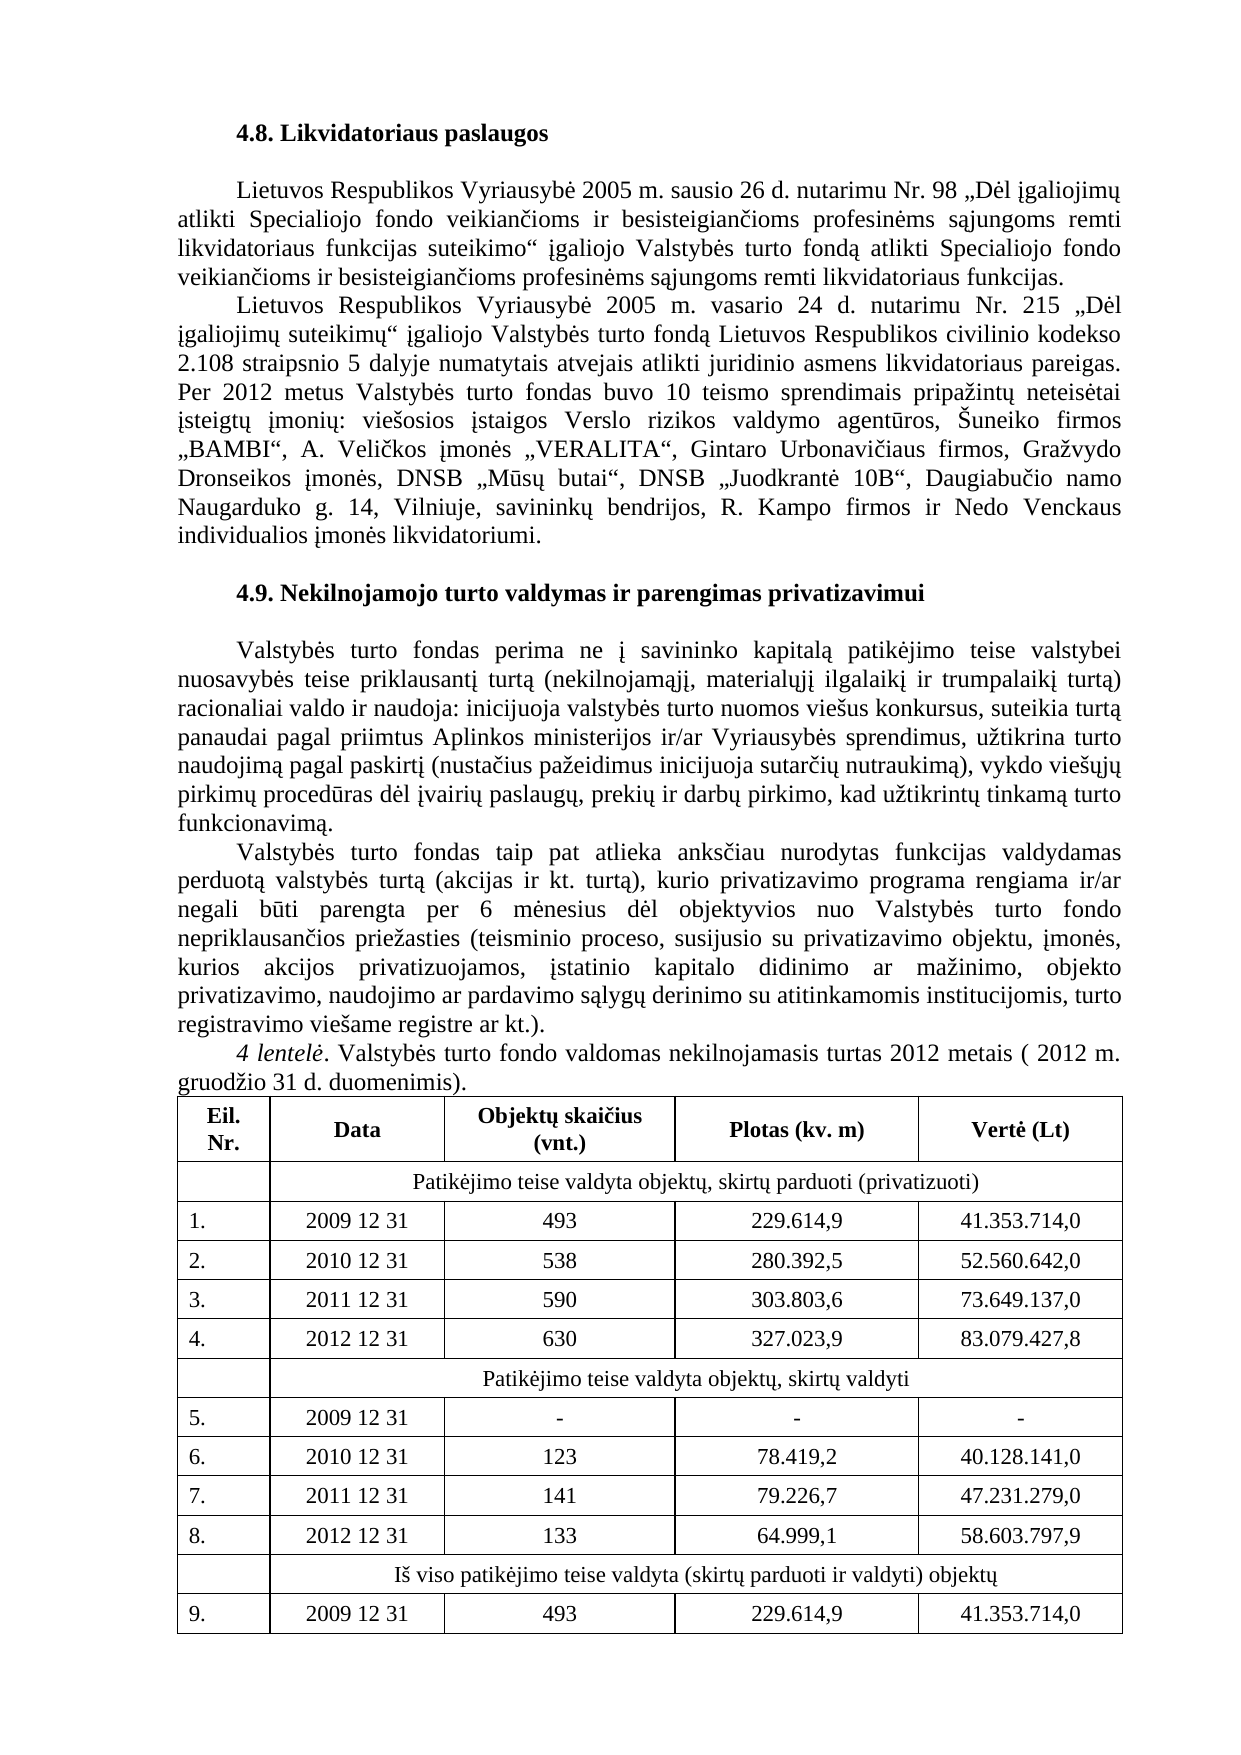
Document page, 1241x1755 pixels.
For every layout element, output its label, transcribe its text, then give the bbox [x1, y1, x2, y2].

table_cell Patikėjimo teise valdyta objektų, skirtų parduoti (privatizuoti) [271, 1162, 1122, 1201]
table_header Data [271, 1097, 444, 1161]
table_cell 2. [178, 1241, 269, 1279]
table_cell 41.353.714,0 [919, 1202, 1122, 1240]
table_cell 141 [445, 1476, 674, 1515]
table_cell 2010 12 31 [271, 1437, 444, 1475]
table_cell - [445, 1398, 674, 1436]
table_header Vertė (Lt) [919, 1097, 1122, 1161]
table_cell 5. [178, 1398, 269, 1436]
table_cell 73.649.137,0 [919, 1280, 1122, 1318]
table_cell 2011 12 31 [271, 1476, 444, 1515]
table_cell 327.023,9 [676, 1319, 918, 1358]
table_cell - [676, 1398, 918, 1436]
table_cell 40.128.141,0 [919, 1437, 1122, 1475]
table_header Plotas (kv. m) [676, 1097, 918, 1161]
text Valstybės turto fondas perima ne į savininko kapitalą patikėjimo teise valstybei nuosavybės teise priklausantį turtą (nekilnojamąjį, materialųjį ilgalaikį ir trumpalaikį turtą) racionaliai valdo ir naudoja: inicijuoja valstybės turto nuomos viešus konkursus, suteikia turtą panaudai pagal priimtus Aplinkos ministerijos ir/ar Vyriausybės sprendimus, užtikrina turto naudojimą pagal paskirtį (nustačius pažeidimus inicijuoja sutarčių nutraukimą), vykdo viešųjų pirkimų procedūras dėl įvairių paslaugų, prekių ir darbų pirkimo, kad užtikrintų tinkamą turto funkcionavimą. [177, 636, 1122, 837]
table_cell 2010 12 31 [271, 1241, 444, 1279]
table_cell 7. [178, 1476, 269, 1515]
table_header Eil. Nr. [178, 1097, 269, 1161]
table_cell 2009 12 31 [271, 1594, 444, 1632]
table_cell 2009 12 31 [271, 1202, 444, 1240]
table_cell 83.079.427,8 [919, 1319, 1122, 1358]
table_cell 493 [445, 1594, 674, 1632]
table_cell 58.603.797,9 [919, 1516, 1122, 1554]
table_cell 2011 12 31 [271, 1280, 444, 1318]
text Lietuvos Respublikos Vyriausybė 2005 m. sausio 26 d. nutarimu Nr. 98 „Dėl įgaliojimų atlikti Specialiojo fondo veikiančioms ir besisteigiančioms profesinėms sąjungoms remti likvidatoriaus funkcijas suteikimo“ įgaliojo Valstybės turto fondą atlikti Specialiojo fondo veikiančioms ir besisteigiančioms profesinėms sąjungoms remti likvidatoriaus funkcijas. [177, 176, 1122, 291]
table_cell [178, 1359, 269, 1397]
table_cell 41.353.714,0 [919, 1594, 1122, 1632]
table_cell 2012 12 31 [271, 1319, 444, 1358]
table_cell 229.614,9 [676, 1594, 918, 1632]
table_cell 4. [178, 1319, 269, 1358]
table_cell 493 [445, 1202, 674, 1240]
text 4.8. Likvidatoriaus paslaugos [177, 118, 1122, 147]
table_cell 303.803,6 [676, 1280, 918, 1318]
table_cell 6. [178, 1437, 269, 1475]
table_cell 3. [178, 1280, 269, 1318]
table_cell Iš viso patikėjimo teise valdyta (skirtų parduoti ir valdyti) objektų [271, 1555, 1122, 1593]
text Valstybės turto fondas taip pat atlieka anksčiau nurodytas funkcijas valdydamas perduotą valstybės turtą (akcijas ir kt. turtą), kurio privatizavimo programa rengiama ir/ar negali būti parengta per 6 mėnesius dėl objektyvios nuo Valstybės turto fondo nepriklausančios priežasties (teisminio proceso, susijusio su privatizavimo objektu, įmonės, kurios akcijos privatizuojamos, įstatinio kapitalo didinimo ar mažinimo, objekto privatizavimo, naudojimo ar pardavimo sąlygų derinimo su atitinkamomis institucijomis, turto registravimo viešame registre ar kt.). [177, 837, 1122, 1038]
table_cell 78.419,2 [676, 1437, 918, 1475]
text 4 lentelė. Valstybės turto fondo valdomas nekilnojamasis turtas 2012 metais ( 2012 m. gruodžio 31 d. duomenimis). [177, 1038, 1122, 1096]
table_cell [178, 1555, 269, 1593]
text Lietuvos Respublikos Vyriausybė 2005 m. vasario 24 d. nutarimu Nr. 215 „Dėl įgaliojimų suteikimų“ įgaliojo Valstybės turto fondą Lietuvos Respublikos civilinio kodekso 2.108 straipsnio 5 dalyje numatytais atvejais atlikti juridinio asmens likvidatoriaus pareigas. Per 2012 metus Valstybės turto fondas buvo 10 teismo sprendimais pripažintų neteisėtai įsteigtų įmonių: viešosios įstaigos Verslo rizikos valdymo agentūros, Šuneiko firmos „BAMBI“, A. Veličkos įmonės „VERALITA“, Gintaro Urbonavičiaus firmos, Gražvydo Dronseikos įmonės, DNSB „Mūsų butai“, DNSB „Juodkrantė 10B“, Daugiabučio namo Naugarduko g. 14, Vilniuje, savininkų bendrijos, R. Kampo firmos ir Nedo Venckaus individualios įmonės likvidatoriumi. [177, 291, 1122, 549]
table_cell - [919, 1398, 1122, 1436]
table_cell 2012 12 31 [271, 1516, 444, 1554]
table_cell 590 [445, 1280, 674, 1318]
table_cell 64.999,1 [676, 1516, 918, 1554]
table_cell 280.392,5 [676, 1241, 918, 1279]
table_cell 2009 12 31 [271, 1398, 444, 1436]
table_cell 630 [445, 1319, 674, 1358]
table_cell 229.614,9 [676, 1202, 918, 1240]
table_cell Patikėjimo teise valdyta objektų, skirtų valdyti [271, 1359, 1122, 1397]
text 4.9. Nekilnojamojo turto valdymas ir parengimas privatizavimui [177, 578, 1122, 607]
table_cell 1. [178, 1202, 269, 1240]
table_cell 52.560.642,0 [919, 1241, 1122, 1279]
table_cell 79.226,7 [676, 1476, 918, 1515]
table_cell 8. [178, 1516, 269, 1554]
table_cell 47.231.279,0 [919, 1476, 1122, 1515]
table_cell 538 [445, 1241, 674, 1279]
table_cell [178, 1162, 269, 1201]
table_header Objektų skaičius (vnt.) [445, 1097, 674, 1161]
table_cell 9. [178, 1594, 269, 1632]
table_cell 123 [445, 1437, 674, 1475]
table_cell 133 [445, 1516, 674, 1554]
